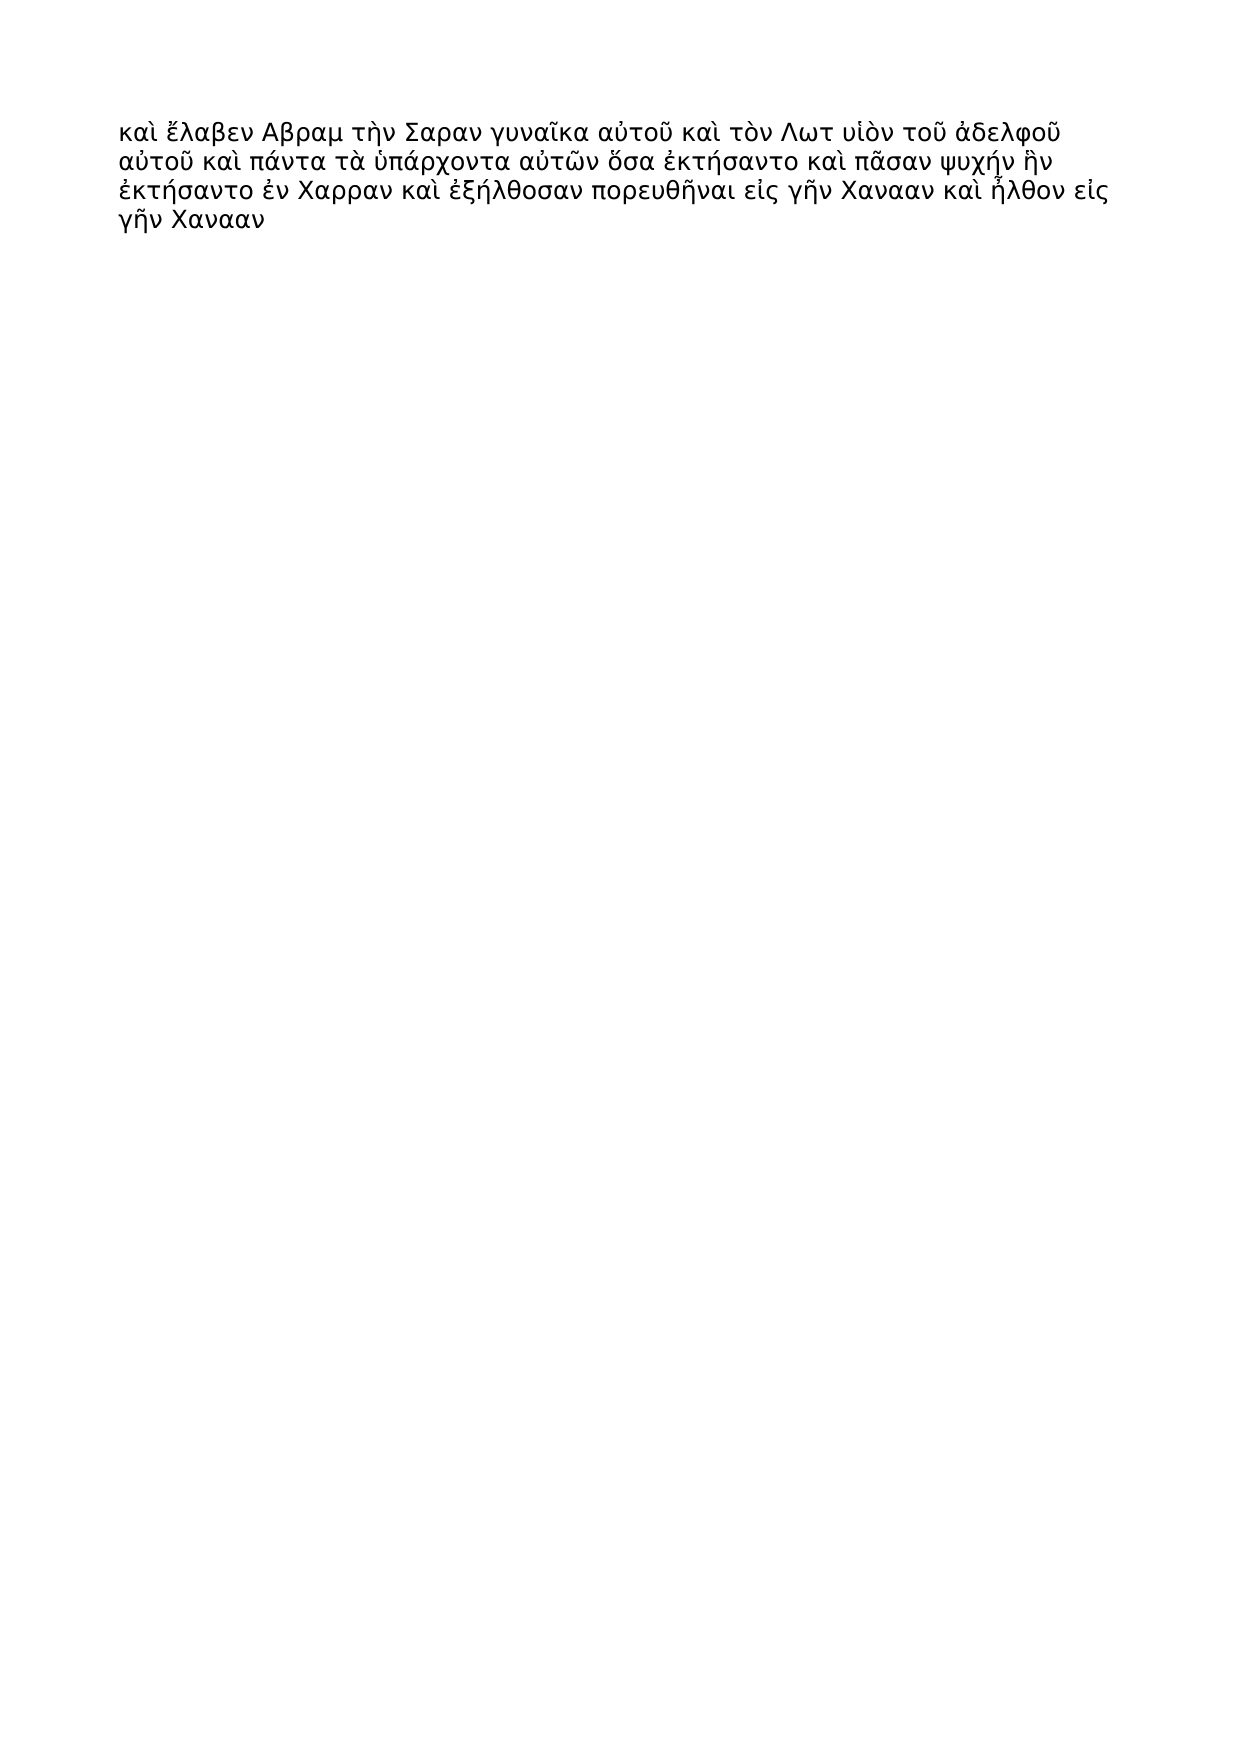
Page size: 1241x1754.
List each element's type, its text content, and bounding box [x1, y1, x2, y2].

text καὶ ἔλαβεν Αβραμ τὴν Σαραν γυναῖκα αὐτοῦ καὶ τὸν Λωτ υἱὸν τοῦ ἀδελφοῦ αὐτοῦ καὶ πάντα τὰ ὑπάρχοντα αὐτῶν ὅσα ἐκτήσαντο καὶ πᾶσαν ψυχήν ἣν ἐκτήσαντο ἐν Χαρραν καὶ ἐξήλθοσαν πορευθῆναι εἰς γῆν Χανααν καὶ ἦλθον εἰς γῆν Χανααν [118, 118, 1122, 235]
